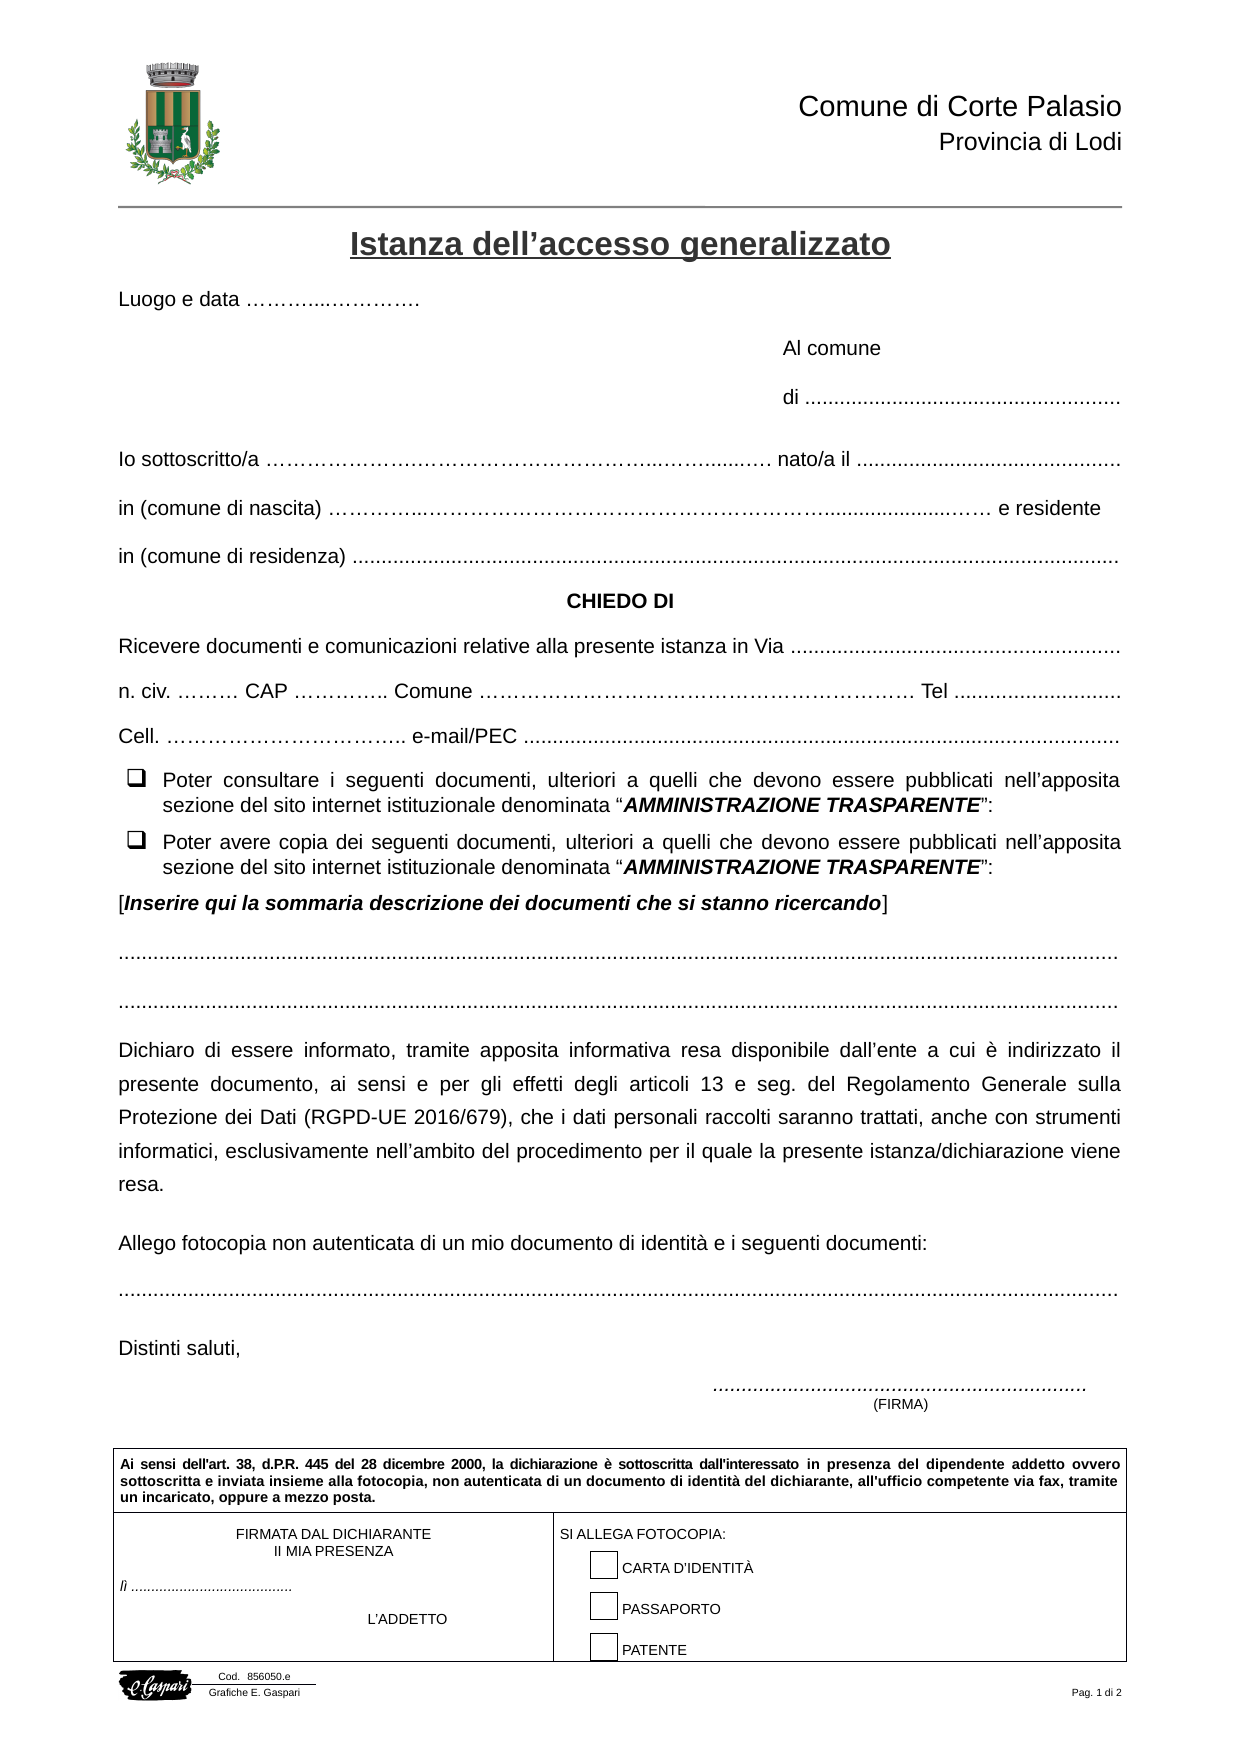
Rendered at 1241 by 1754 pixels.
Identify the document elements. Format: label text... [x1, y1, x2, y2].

subtitle Istanza dell’accesso generalizzato [118, 224, 1122, 262]
table_cell SI ALLEGA FOTOCOPIA: CARTA D’IDENTITÀ PASSAPORTO PATENTE [554, 1513, 1126, 1661]
text in (comune di residenza) [118, 544, 1122, 568]
text in (comune di nascita) …………...…………………………………………………......................…… e residente [118, 495, 1122, 519]
text Cell. …………………………….. e-mail/PEC [118, 723, 1122, 747]
text Dichiaro di essere informato, tramite apposita informativa resa disponibile dall’ente a cui è indirizzato il presente documento, ai sensi e per gli effetti degli articoli 13 e seg. del Regolamento Generale sulla Protezione dei Dati (RGPD-UE 2016/679), che i dati personali raccolti saranno trattati, anche con strumenti informatici, esclusivamente nell’ambito del procedimento per il quale la presente istanza/dichiarazione viene resa. [118, 1038, 1122, 1196]
text Allego fotocopia non autenticata di un mio documento di identità e i seguenti documenti: [118, 1231, 1122, 1255]
text Io sottoscritto/a ………………….……………………………...…….......…. nato/a il [118, 446, 1122, 470]
text Provincia di Lodi [224, 127, 1122, 156]
list Poter consultare i seguenti documenti, ulteriori a quelli che devono essere pubblicati nell’apposita sezione del sito internet istituzionale denominata “AMMINISTRAZIONE TRASPARENTE”: [125, 768, 1122, 817]
text Al comune [783, 336, 1122, 360]
text Comune di Corte Palasio [224, 89, 1122, 122]
picture [118, 1669, 192, 1701]
text n. civ. ……… CAP ………….. Comune ……………………………………………………… Tel [118, 679, 1122, 703]
text Distinti saluti, [118, 1335, 1122, 1359]
text [Inserire qui la sommaria descrizione dei documenti che si stanno ricercando] [118, 891, 1122, 915]
table_cell FIRMATA DAL DICHIARANTE II MIA PRESENZA lì ........................................ L’ADDETTO [114, 1513, 553, 1661]
text Luogo e data ………....…………. [118, 287, 1122, 311]
text ................................................................. [679, 1372, 1122, 1396]
text di [783, 385, 1122, 409]
list Poter avere copia dei seguenti documenti, ulteriori a quelli che devono essere pubblicati nell’apposita sezione del sito internet istituzionale denominata “AMMINISTRAZIONE TRASPARENTE”: [125, 830, 1122, 879]
text CHIEDO DI [118, 589, 1122, 613]
text Ricevere documenti e comunicazioni relative alla presente istanza in Via [118, 634, 1122, 658]
picture [122, 58, 224, 189]
table_header Ai sensi dell'art. 38, d.P.R. 445 del 28 dicembre 2000, la dichiarazione è sottoscritta dall'interessato in presenza del dipendente addetto ovvero sottoscritta e inviata insieme alla fotocopia, non autenticata di un documento di identità del dichiarante, all'ufficio competente via fax, tramite un incaricato, oppure a mezzo posta. [114, 1449, 1126, 1512]
text (FIRMA) [679, 1396, 1122, 1413]
